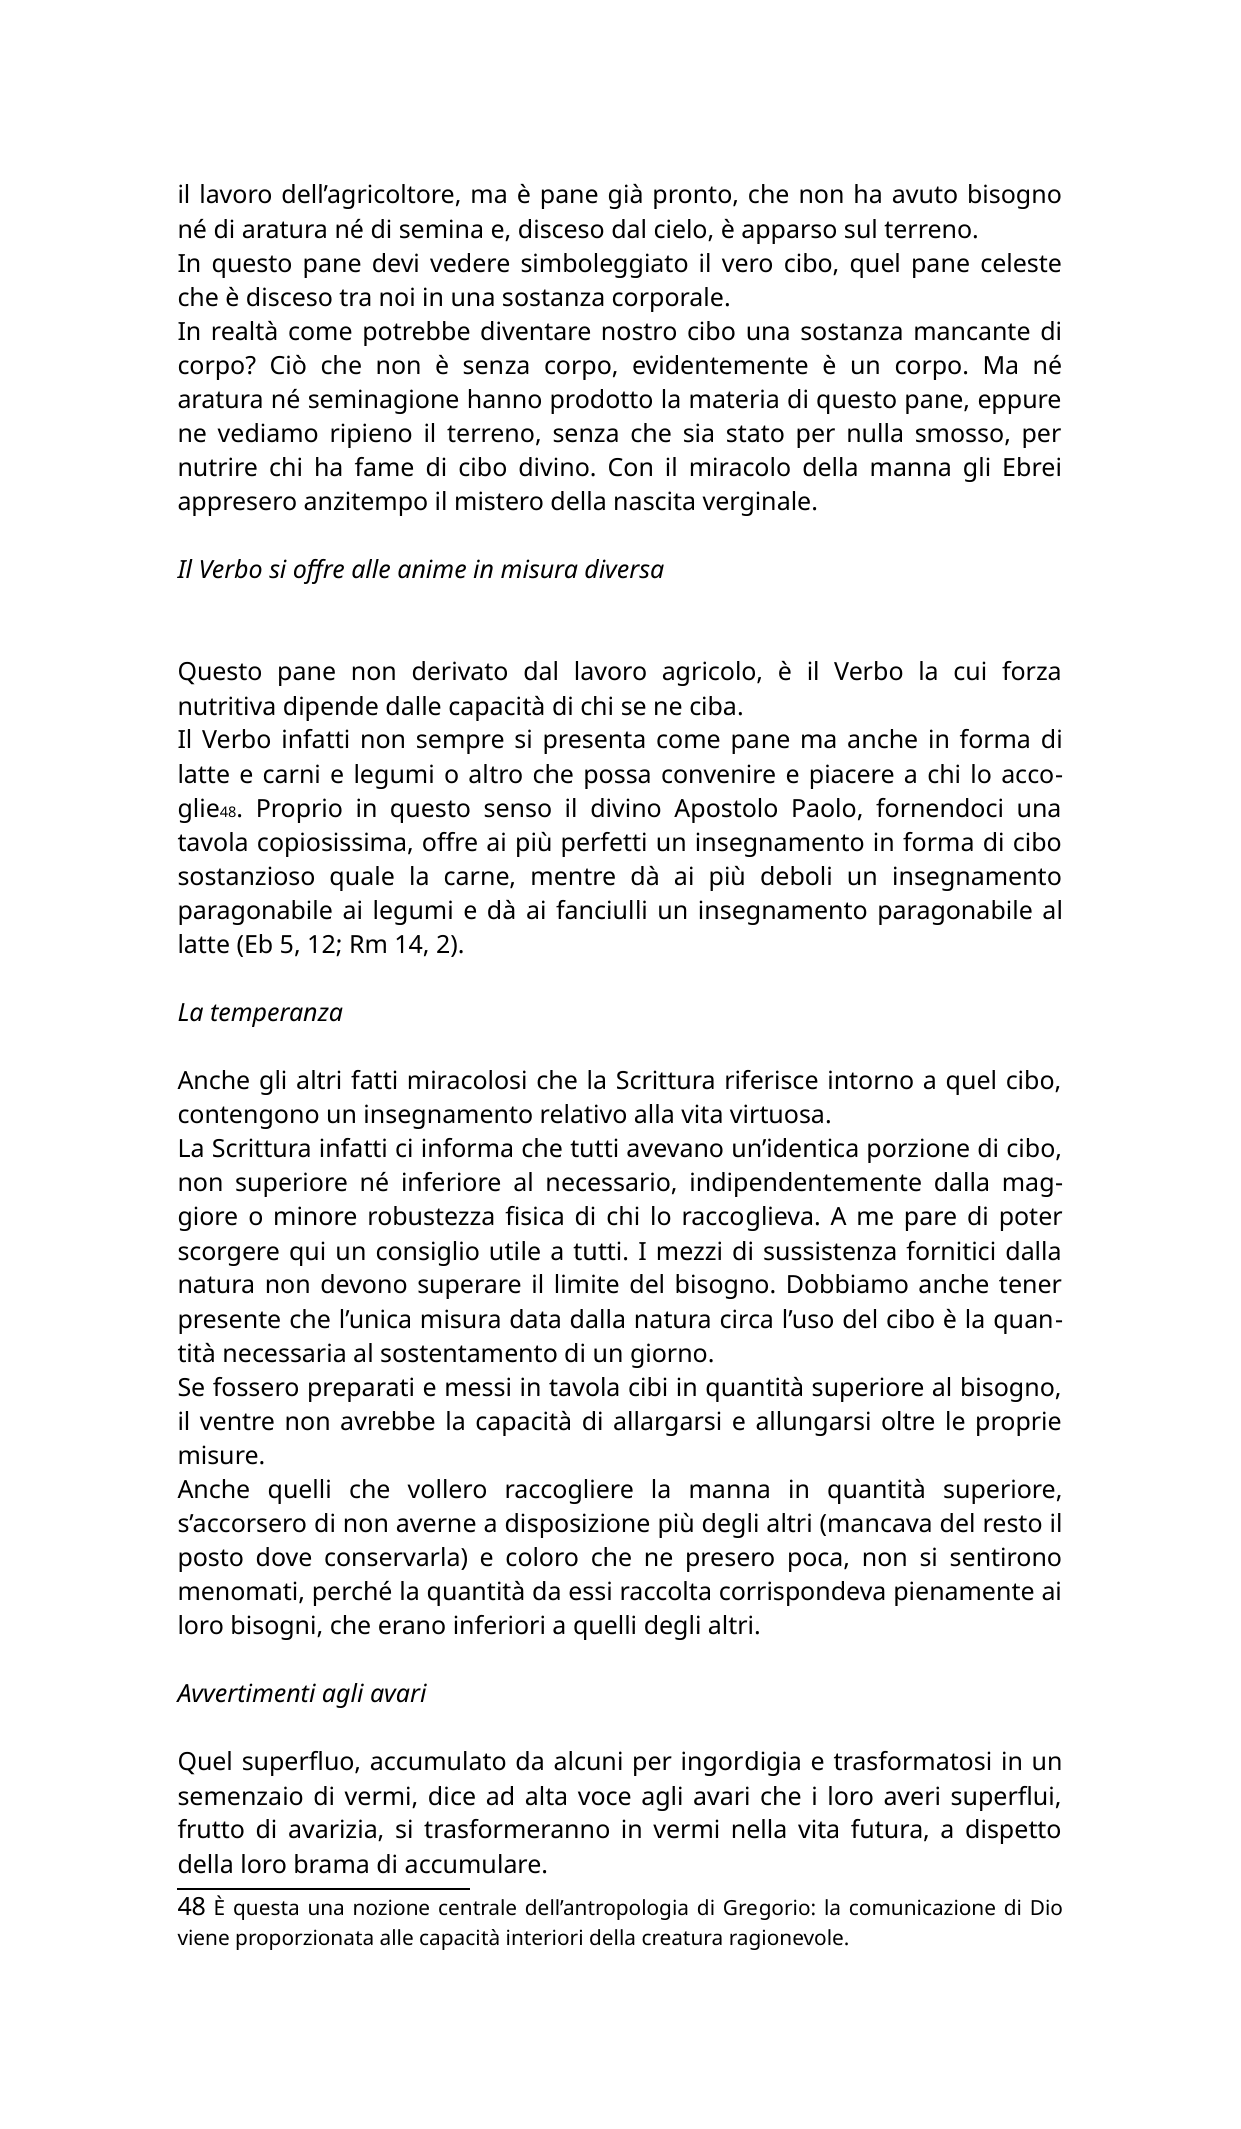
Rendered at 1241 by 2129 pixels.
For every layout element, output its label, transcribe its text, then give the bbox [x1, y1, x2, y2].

text Avvertimenti agli avari [177, 1676, 1063, 1710]
text Anche gli altri fatti miracolosi che la Scrittura riferisce intorno a quel cibo, contengono un inse­gnamento relativo alla vita virtuosa. [177, 1063, 1063, 1131]
text In questo pane devi vedere simboleggiato il vero cibo, quel pane celeste che è disceso tra noi in una sostanza corporale. [177, 245, 1063, 313]
text Quel superfluo, accumulato da alcuni per ingor­digia e trasformatosi in un semenzaio di vermi, di­ce ad alta voce agli avari che i loro averi superflui, frutto di avarizia, si trasformeranno in vermi nella vita futura, a dispetto della loro brama di accumu­lare. [177, 1744, 1063, 1880]
text In realtà come potrebbe diventare nostro cibo una sostanza mancante di corpo? Ciò che non è sen­za corpo, evidentemente è un corpo. Ma né aratura né seminagione hanno prodotto la materia di questo pane, eppure ne vediamo ripieno il terreno, senza che sia stato per nulla smosso, per nutrire chi ha fame di cibo divino. Con il miracolo della manna gli Ebrei apprese­ro anzitempo il mistero della nascita verginale. [177, 313, 1063, 518]
text il lavoro dell’agricoltore, ma è pane già pronto, che non ha avuto bisogno né di aratura né di semina e, disceso dal cielo, è apparso sul terreno. [177, 177, 1063, 245]
text Se fossero preparati e messi in tavola cibi in quantità superiore al bisogno, il ventre non avrebbe la capacità di allargarsi e allungarsi oltre le proprie misure. [177, 1369, 1063, 1472]
text Questo pane non derivato dal lavoro agricolo, è il Verbo la cui forza nutritiva dipende dalle capaci­tà di chi se ne ciba. [177, 654, 1063, 722]
text La temperanza [177, 995, 1063, 1029]
text È questa una nozione centrale dell’antropologia di Gre­gorio: la comunicazione di Dio viene proporzionata alle capaci­tà interiori della creatura ragionevole. [177, 1889, 1063, 1951]
text Il Verbo infatti non sempre si presenta come pa­ne ma anche in forma di latte e carni e legumi o al­tro che possa convenire e piacere a chi lo acco­glie. Proprio in questo senso il divino Apostolo Paolo, fornendoci una tavola copiosissima, offre ai più perfetti un insegnamento in forma di cibo so­stanzioso quale la carne, mentre dà ai più deboli un insegnamento paragonabile ai legumi e dà ai fanciul­li un insegnamento paragonabile al latte (Eb 5, 12; Rm 14, 2). [177, 722, 1063, 961]
text Il Verbo si offre alle anime in misura diversa [177, 552, 1063, 586]
text La Scrittura infatti ci informa che tutti avevano un’identica porzione di cibo, non superiore né infe­riore al necessario, indipendentemente dalla mag­giore o minore robustezza fisica di chi lo racco­glieva. A me pare di poter scorgere qui un consiglio uti­le a tutti. I mezzi di sussistenza fornitici dalla na­tura non devono superare il limite del bisogno. Dobbiamo anche tener presente che l’unica misu­ra data dalla natura circa l’uso del cibo è la quan­tità necessaria al sostentamento di un giorno. [177, 1131, 1063, 1369]
text Anche quelli che vollero raccogliere la manna in quantità superiore, s’accorsero di non averne a di­sposizione più degli altri (mancava del resto il posto dove conservarla) e coloro che ne presero poca, non si sentirono menomati, perché la quantità da essi raccolta corrispondeva pienamente ai loro bisogni, che erano inferiori a quelli degli altri. [177, 1472, 1063, 1642]
